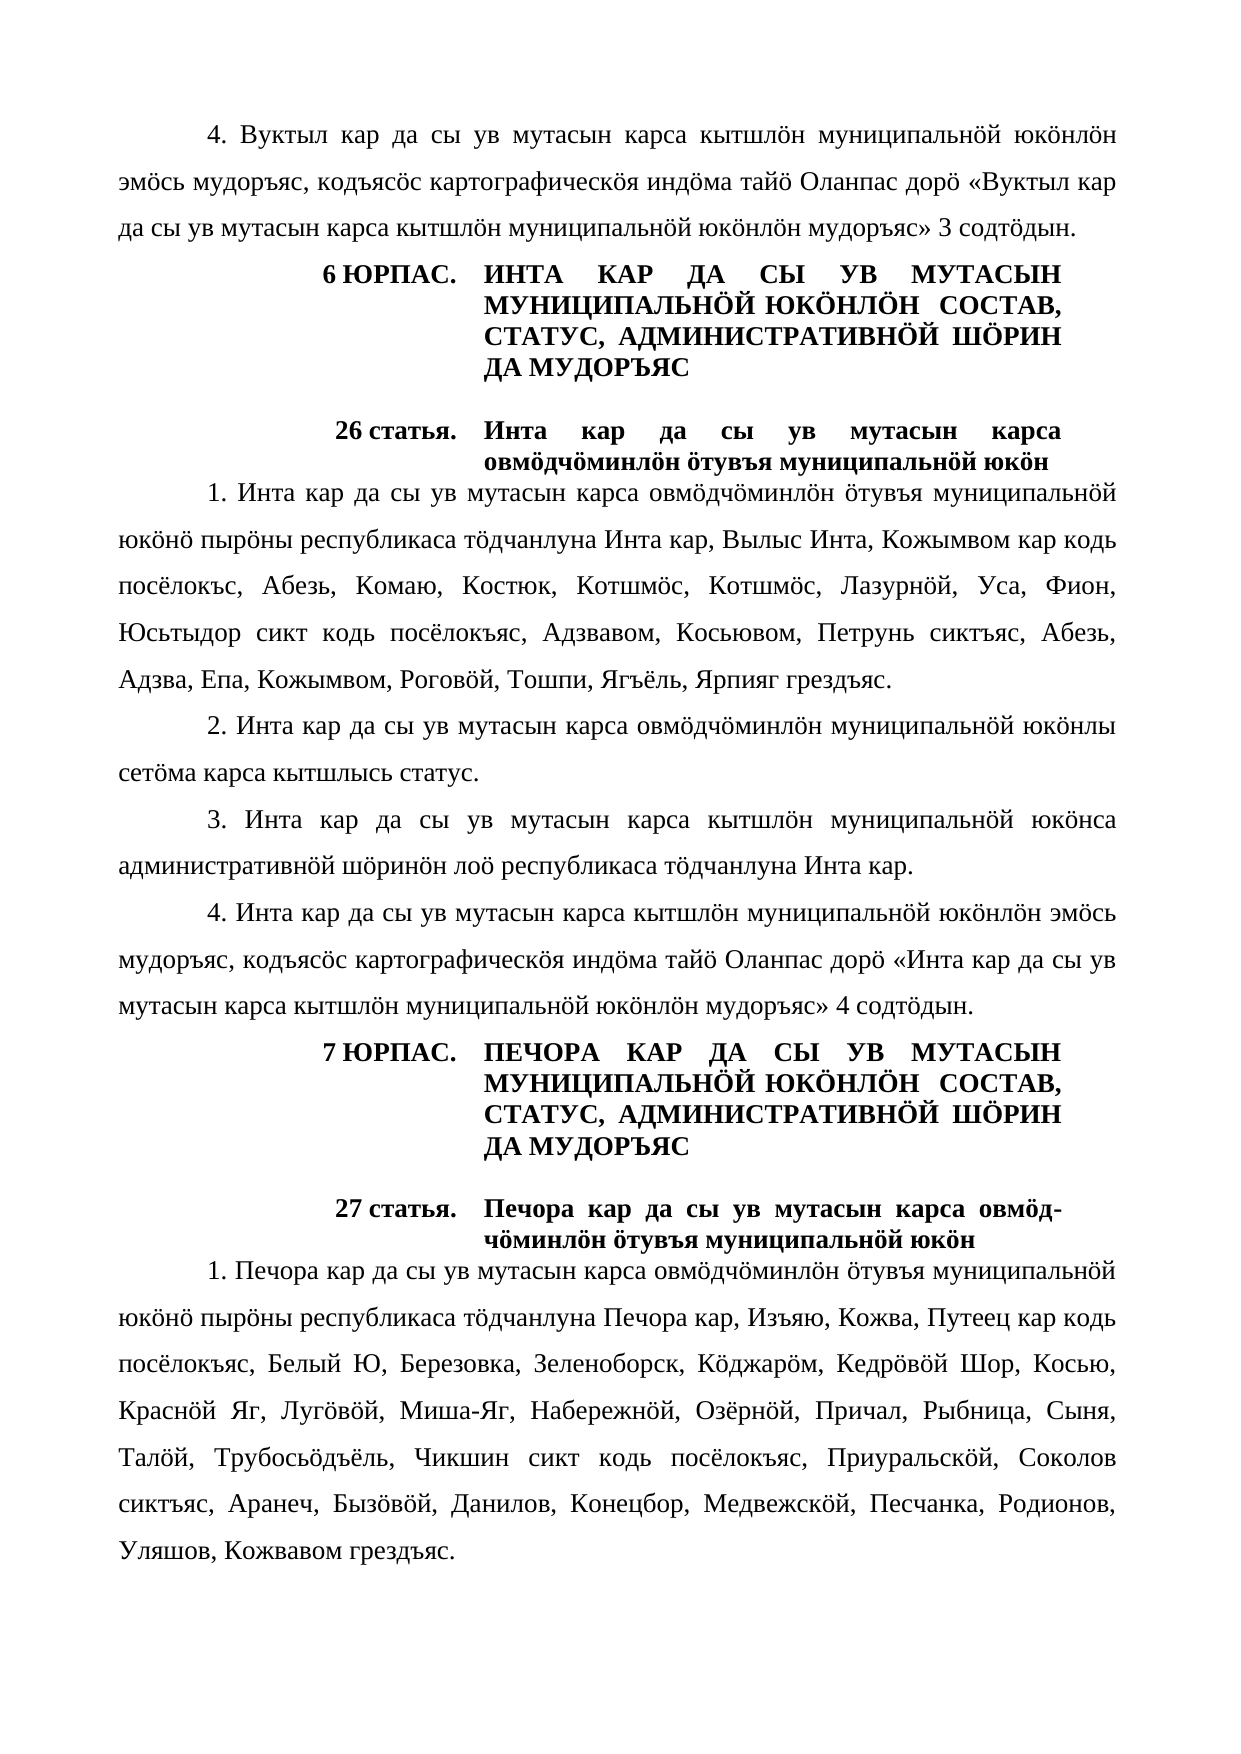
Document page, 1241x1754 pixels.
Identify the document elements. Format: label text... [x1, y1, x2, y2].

text 4. Вуктыл кар да сы ув мутасын карса кытшлöн муниципальнöй юкöнлöн эмöсь мудоръяс, кодъясöс картографическöя индöма тайö Оланпас дорö «Вуктыл кар да сы ув мутасын карса кытшлöн муниципальнöй юкöнлöн мудоръяс» 3 содтöдын. [118, 118, 1118, 243]
table_header ПЕЧОРА КАР ДА СЫ УВ МУТАСЫН МУНИЦИПАЛЬНÖЙ ЮКÖНЛÖН СОСТАВ, СТАТУС, АДМИНИСТРАТИВНÖЙ ШÖРИН ДА МУДОРЪЯС [473, 1036, 1078, 1161]
text 1. Печора кар да сы ув мутасын карса овмöдчöминлöн öтувъя муниципальнöй юкöнö пырöны республикаса тöдчанлуна Печора кар, Изъяю, Кожва, Путеец кар кодь посёлокъяс, Белый Ю, Березовка, Зеленоборск, Кöджарöм, Кедрöвöй Шор, Косью, Краснöй Яг, Лугöвöй, Миша-Яг, Набережнöй, Озёрнöй, Причал, Рыбница, Сыня, Талöй, Трубосьöдъёль, Чикшин сикт кодь посёлокъяс, Приуральскöй, Соколов сиктъяс, Аранеч, Бызöвöй, Данилов, Конецбор, Медвежскöй, Песчанка, Родионов, Уляшов, Кожвавом грездъяс. [118, 1254, 1118, 1565]
text 2. Инта кар да сы ув мутасын карса овмöдчöминлöн муниципальнöй юкöнлы сетöма карса кытшлысь статус. [118, 709, 1118, 787]
table_cell 27 статья. [133, 1161, 472, 1254]
table_cell Инта кар да сы ув мутасын карса овмöдчöминлöн öтувъя муниципальнöй юкöн [473, 383, 1078, 476]
text 4. Инта кар да сы ув мутасын карса кытшлöн муниципальнöй юкöнлöн эмöсь мудоръяс, кодъясöс картографическöя индöма тайö Оланпас дорö «Инта кар да сы ув мутасын карса кытшлöн муниципальнöй юкöнлöн мудоръяс» 4 содтöдын. [118, 896, 1118, 1021]
text 1. Инта кар да сы ув мутасын карса овмöдчöминлöн öтувъя муниципальнöй юкöнö пырöны республикаса тöдчанлуна Инта кар, Вылыс Инта, Кожымвом кар кодь посёлокъс, Абезь, Комаю, Костюк, Котшмöс, Котшмöс, Лазурнöй, Уса, Фион, Юсьтыдор сикт кодь посёлокъяс, Адзвавом, Косьювом, Петрунь сиктъяс, Абезь, Адзва, Епа, Кожымвом, Роговöй, Тошпи, Ягъёль, Ярпияг грездъяс. [118, 476, 1118, 694]
table_cell Печора кар да сы ув мутасын карса овмöд­чöминлöн öтувъя муниципальнöй юкöн [473, 1161, 1078, 1254]
text 3. Инта кар да сы ув мутасын карса кытшлöн муниципальнöй юкöнса административнöй шöринöн лоö республикаса тöдчанлуна Инта кар. [118, 803, 1118, 881]
table_header 6 ЮРПАС. [133, 258, 472, 383]
table_header 7 ЮРПАС. [133, 1036, 472, 1161]
table_header ИНТА КАР ДА СЫ УВ МУТАСЫН МУНИЦИПАЛЬНÖЙ ЮКÖНЛÖН СОСТАВ, СТАТУС, АДМИНИСТРАТИВНÖЙ ШÖРИН ДА МУДОРЪЯС [473, 258, 1078, 383]
table_cell 26 статья. [133, 383, 472, 476]
